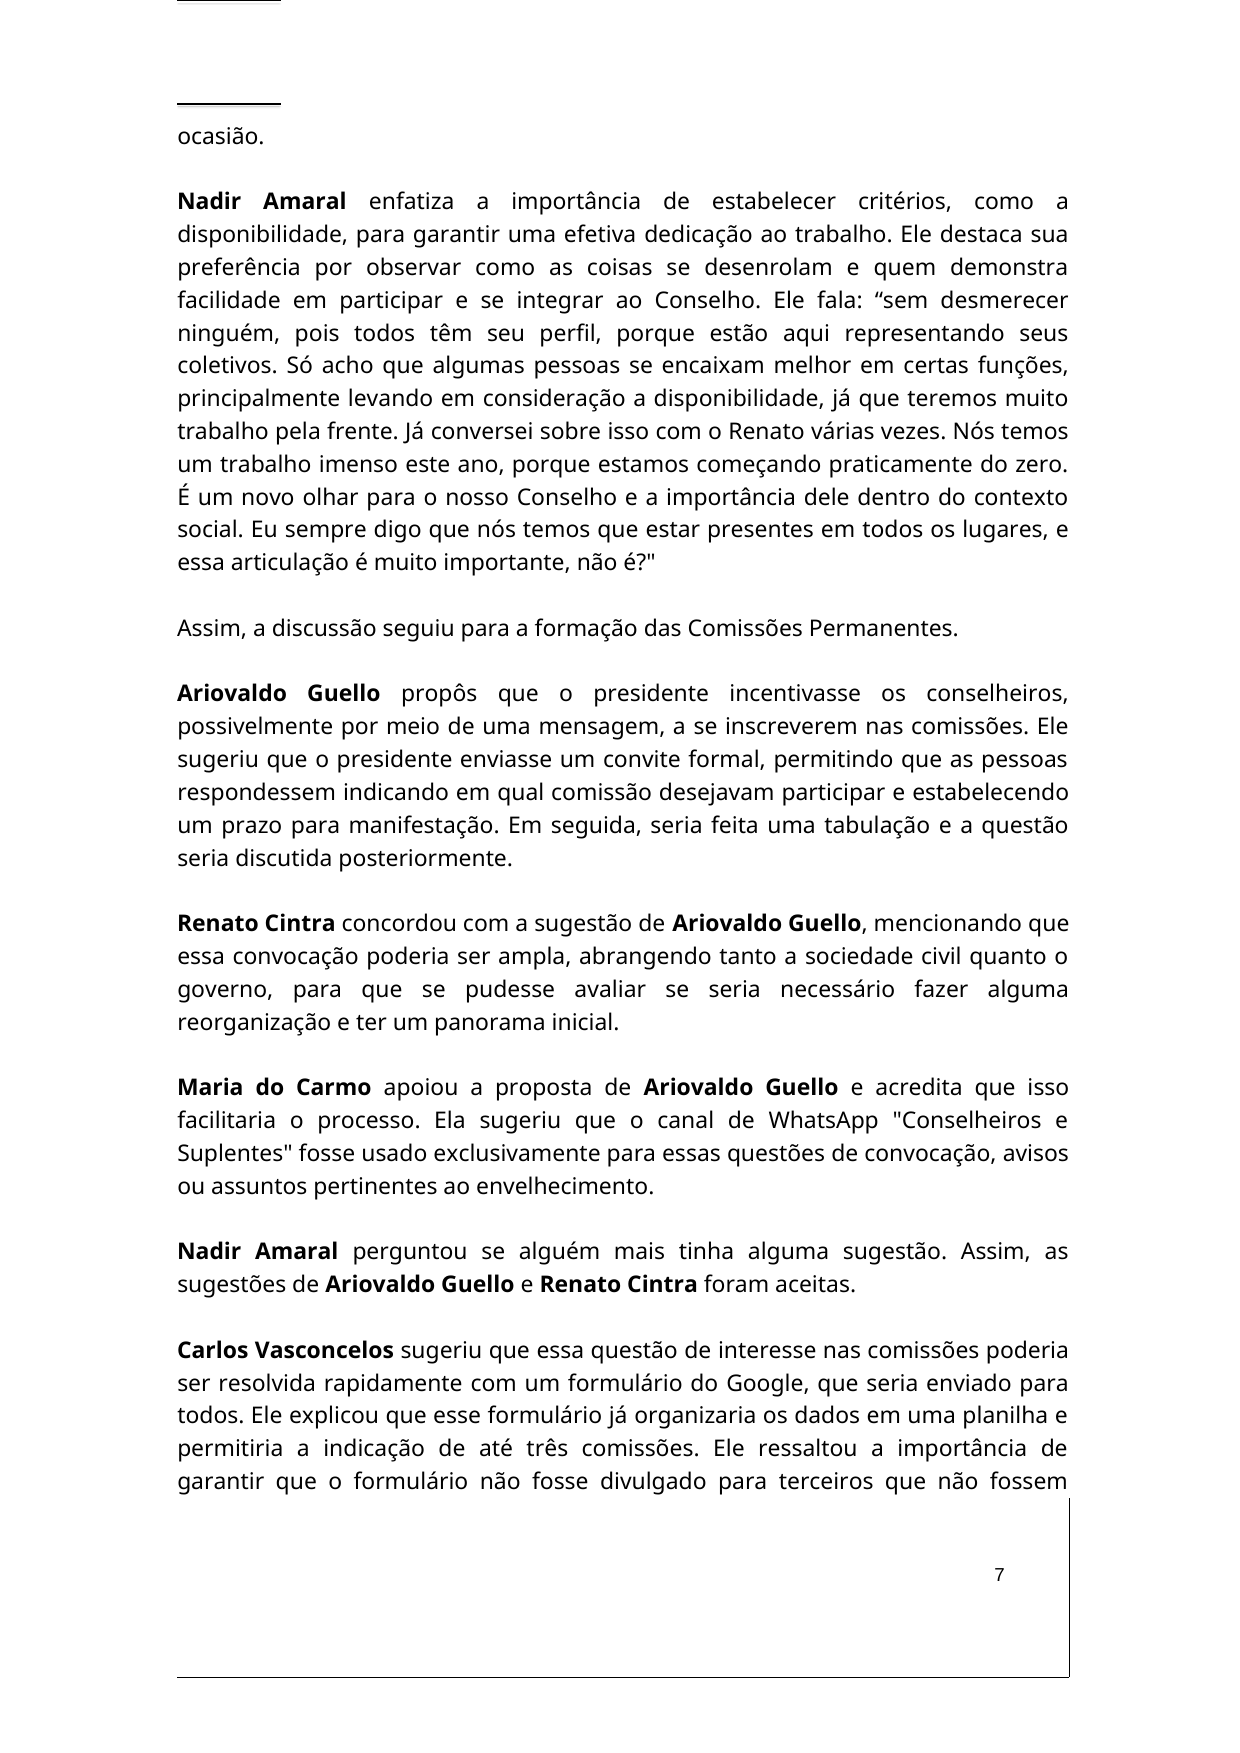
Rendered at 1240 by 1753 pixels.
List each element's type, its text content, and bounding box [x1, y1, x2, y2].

subtitle Ariovaldo Guello propôs que o presidente incentivasse os conselheiros, possivelmente por meio de uma mensagem, a se inscreverem nas comissões. Ele sugeriu que o presidente enviasse um convite formal, permitindo que as pessoas respondessem indicando em qual comissão desejavam participar e estabelecendo um prazo para manifestação. Em seguida, seria feita uma tabulação e a questão seria discutida posteriormente. [177, 676, 1069, 873]
subtitle Nadir Amaral perguntou se alguém mais tinha alguma sugestão. Assim, as sugestões de Ariovaldo Guello e Renato Cintra foram aceitas. [177, 1234, 1069, 1299]
subtitle Assim, a discussão seguiu para a formação das Comissões Permanentes. [177, 610, 1069, 643]
subtitle Nadir Amaral enfatiza a importância de estabelecer critérios, como a disponibilidade, para garantir uma efetiva dedicação ao trabalho. Ele destaca sua preferência por observar como as coisas se desenrolam e quem demonstra facilidade em participar e se integrar ao Conselho. Ele fala: “sem desmerecer ninguém, pois todos têm seu perfil, porque estão aqui representando seus coletivos. Só acho que algumas pessoas se encaixam melhor em certas funções, principalmente levando em consideração a disponibilidade, já que teremos muito trabalho pela frente. Já conversei sobre isso com o Renato várias vezes. Nós temos um trabalho imenso este ano, porque estamos começando praticamente do zero. É um novo olhar para o nosso Conselho e a importância dele dentro do contexto social. Eu sempre digo que nós temos que estar presentes em todos os lugares, e essa articulação é muito importante, não é?" [177, 184, 1069, 577]
subtitle Carlos Vasconcelos sugeriu que essa questão de interesse nas comissões poderia ser resolvida rapidamente com um formulário do Google, que seria enviado para todos. Ele explicou que esse formulário já organizaria os dados em uma planilha e permitiria a indicação de até três comissões. Ele ressaltou a importância de garantir que o formulário não fosse divulgado para terceiros que não fossem [177, 1332, 1069, 1496]
subtitle ocasião. [177, 118, 1069, 151]
subtitle Renato Cintra concordou com a sugestão de Ariovaldo Guello, mencionando que essa convocação poderia ser ampla, abrangendo tanto a sociedade civil quanto o governo, para que se pudesse avaliar se seria necessário fazer alguma reorganização e ter um panorama inicial. [177, 906, 1069, 1037]
subtitle Maria do Carmo apoiou a proposta de Ariovaldo Guello e acredita que isso facilitaria o processo. Ela sugeriu que o canal de WhatsApp "Conselheiros e Suplentes" fosse usado exclusivamente para essas questões de convocação, avisos ou assuntos pertinentes ao envelhecimento. [177, 1069, 1069, 1201]
